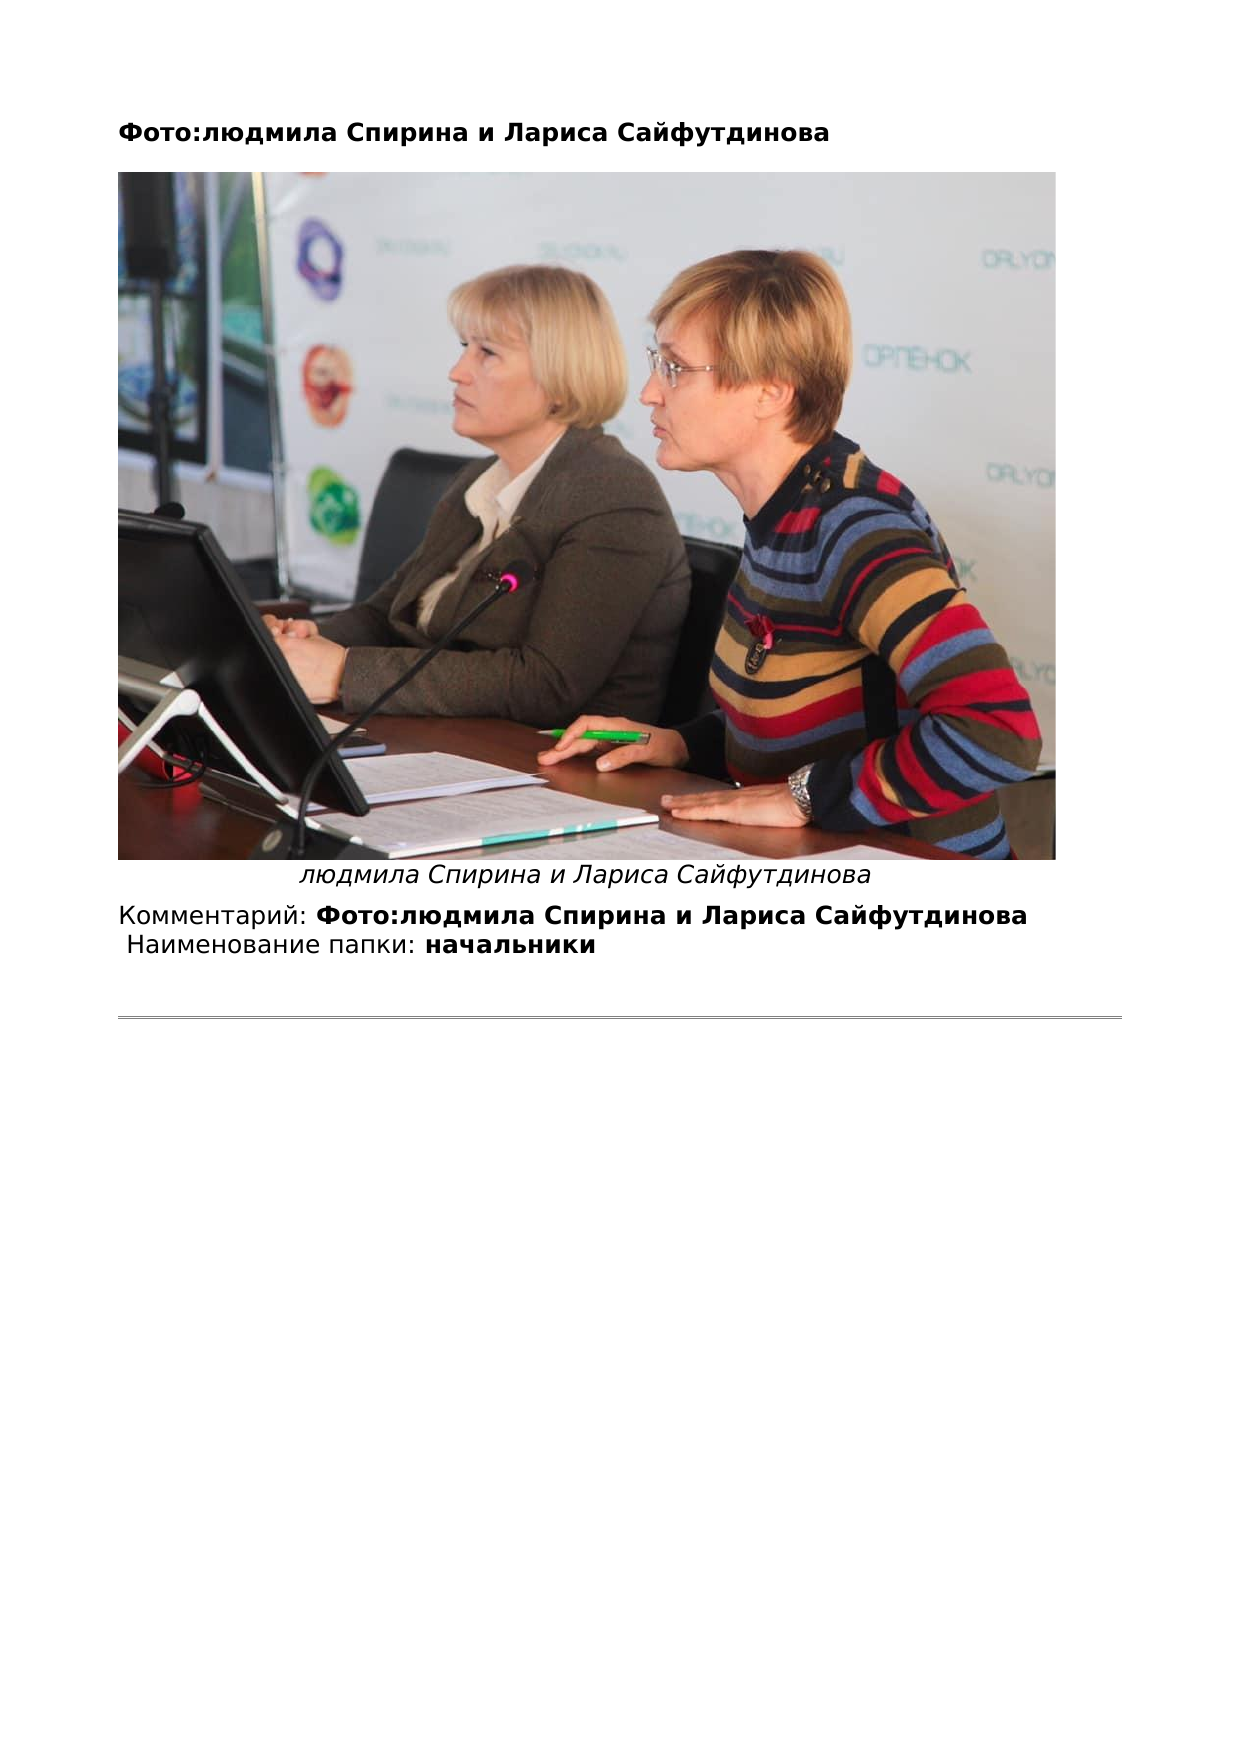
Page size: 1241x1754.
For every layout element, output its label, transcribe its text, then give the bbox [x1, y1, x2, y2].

picture [118, 172, 1056, 860]
subtitle Фото:людмила Спирина и Лариса Сайфутдинова [118, 118, 1122, 147]
text Комментарий: Фото:людмила Спирина и Лариса Сайфутдинова Наименование папки: начальники [118, 901, 1122, 989]
text людмила Спирина и Лариса Сайфутдинова [118, 860, 1056, 889]
